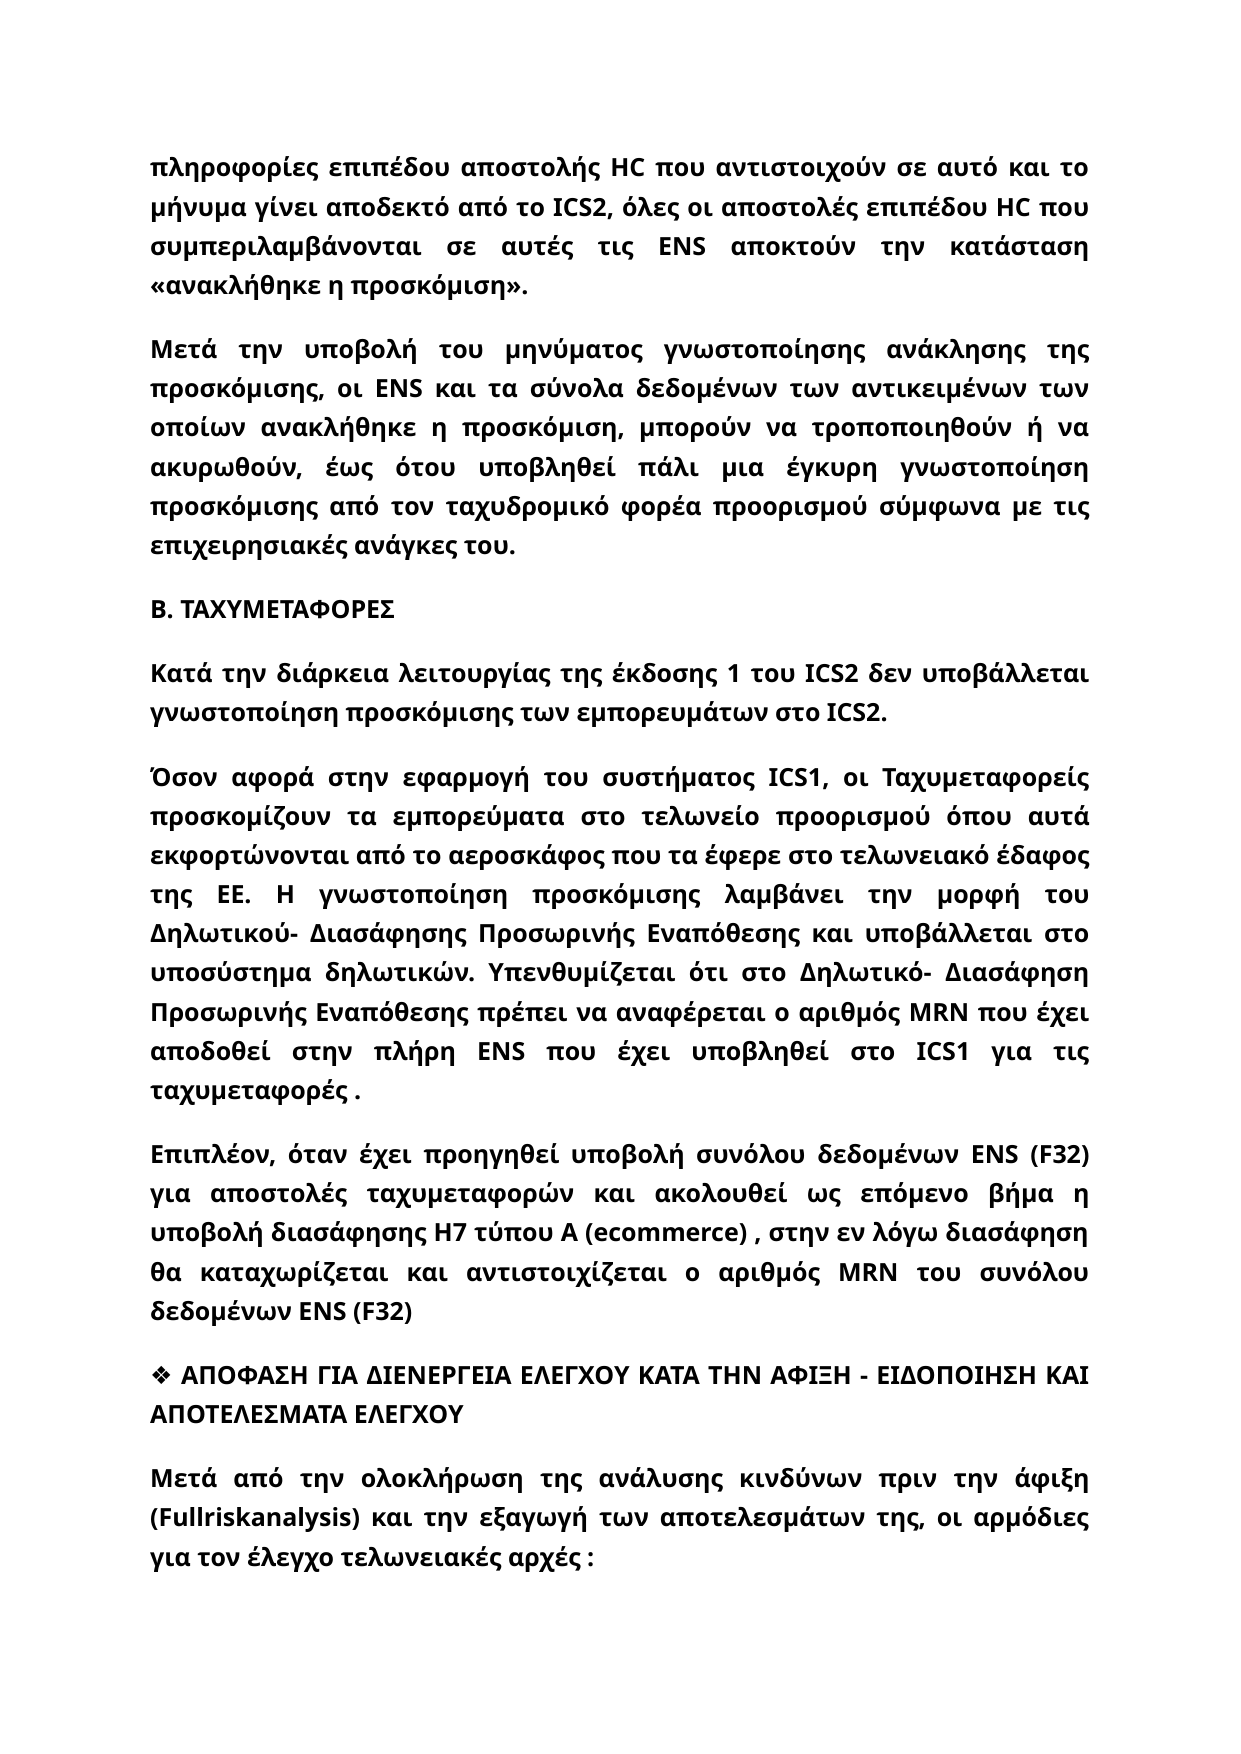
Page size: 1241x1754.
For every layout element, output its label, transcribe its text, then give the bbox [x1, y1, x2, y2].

text πληροφορίες επιπέδου αποστολής HC που αντιστοιχούν σε αυτό και το μήνυμα γίνει αποδεκτό από το ICS2, όλες οι αποστολές επιπέδου HC που συμπεριλαμβάνονται σε αυτές τις ENS αποκτούν την κατάσταση «ανακλήθηκε η προσκόμιση». [150, 150, 1090, 302]
text Επιπλέον, όταν έχει προηγηθεί υποβολή συνόλου δεδομένων ENS (F32) για αποστολές ταχυμεταφορών και ακολουθεί ως επόμενο βήμα η υποβολή διασάφησης Η7 τύπου Α (ecommerce) , στην εν λόγω διασάφηση θα καταχωρίζεται και αντιστοιχίζεται ο αριθμός MRN του συνόλου δεδομένων ENS (F32) [150, 1137, 1090, 1327]
text Κατά την διάρκεια λειτουργίας της έκδοσης 1 του ICS2 δεν υποβάλλεται γνωστοποίηση προσκόμισης των εμπορευμάτων στο ICS2. [150, 656, 1090, 729]
text Β. ΤΑΧΥΜΕΤΑΦΟΡΕΣ [150, 592, 1090, 626]
text Όσον αφορά στην εφαρμογή του συστήματος ICS1, οι Ταχυμεταφορείς προσκομίζουν τα εμπορεύματα στο τελωνείο προορισμού όπου αυτά εκφορτώνονται από το αεροσκάφος που τα έφερε στο τελωνειακό έδαφος της ΕΕ. Η γνωστοποίηση προσκόμισης λαμβάνει την μορφή του Δηλωτικού- Διασάφησης Προσωρινής Εναπόθεσης και υποβάλλεται στο υποσύστημα δηλωτικών. Υπενθυμίζεται ότι στο Δηλωτικό- Διασάφηση Προσωρινής Εναπόθεσης πρέπει να αναφέρεται ο αριθμός MRN που έχει αποδοθεί στην πλήρη ENS που έχει υποβληθεί στο ICS1 για τις ταχυμεταφορές . [150, 759, 1090, 1107]
text ❖ ΑΠΟΦΑΣΗ ΓΙΑ ΔΙΕΝΕΡΓΕΙΑ ΕΛΕΓΧΟΥ ΚΑΤΑ ΤΗΝ ΑΦΙΞΗ - ΕΙΔΟΠΟΙΗΣΗ ΚΑΙ ΑΠΟΤΕΛΕΣΜΑΤΑ ΕΛΕΓΧΟΥ [150, 1357, 1090, 1431]
text Μετά την υποβολή του μηνύματος γνωστοποίησης ανάκλησης της προσκόμισης, οι ENS και τα σύνολα δεδομένων των αντικειμένων των οποίων ανακλήθηκε η προσκόμιση, μπορούν να τροποποιηθούν ή να ακυρωθούν, έως ότου υποβληθεί πάλι μια έγκυρη γνωστοποίηση προσκόμισης από τον ταχυδρομικό φορέα προορισμού σύμφωνα με τις επιχειρησιακές ανάγκες του. [150, 332, 1090, 562]
text Μετά από την ολοκλήρωση της ανάλυσης κινδύνων πριν την άφιξη (Fullriskanalysis) και την εξαγωγή των αποτελεσμάτων της, οι αρμόδιες για τον έλεγχο τελωνειακές αρχές : [150, 1461, 1090, 1573]
